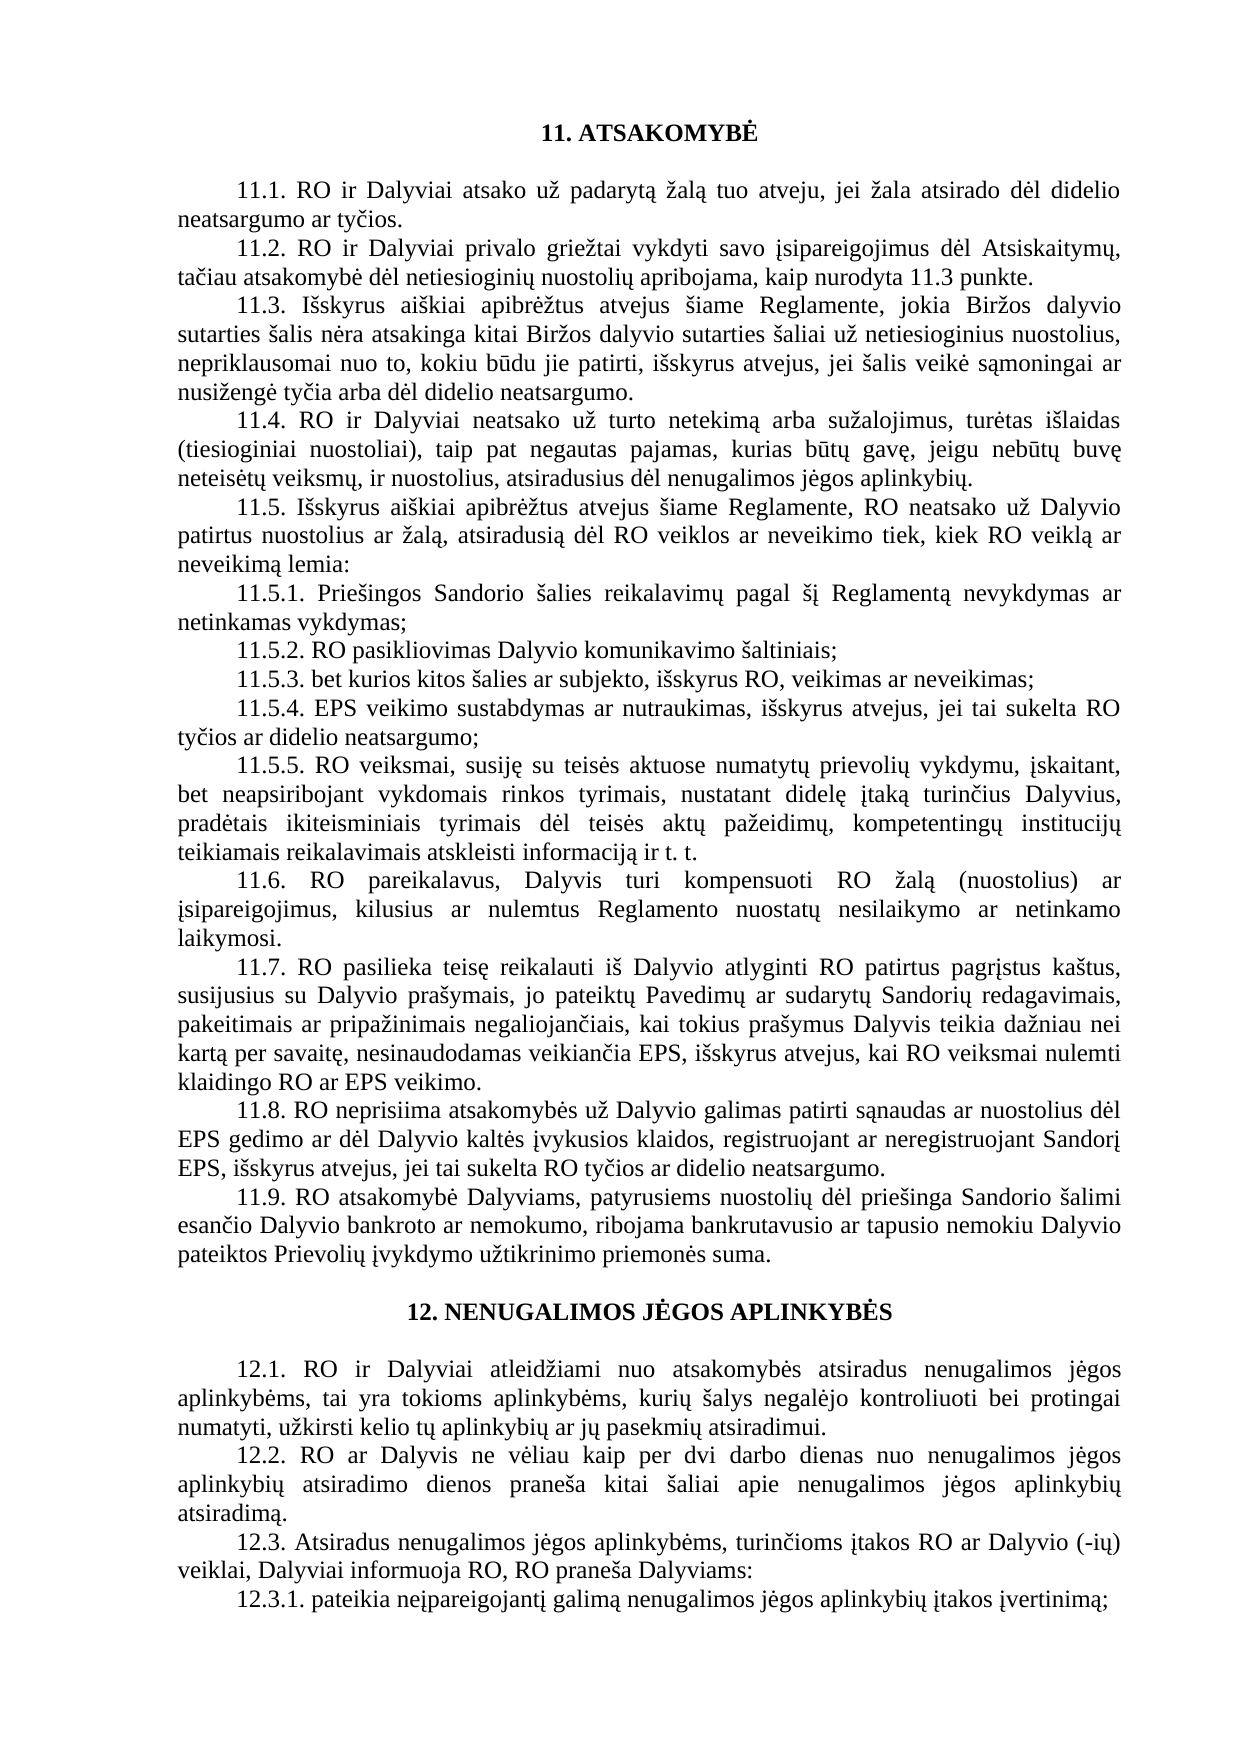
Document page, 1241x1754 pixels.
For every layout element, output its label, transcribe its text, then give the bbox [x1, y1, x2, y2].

text 11.5.4. EPS veikimo sustabdymas ar nutraukimas, išskyrus atvejus, jei tai sukelta RO tyčios ar didelio neatsargumo; [177, 693, 1122, 751]
text 11.3. Išskyrus aiškiai apibrėžtus atvejus šiame Reglamente, jokia Biržos dalyvio sutarties šalis nėra atsakinga kitai Biržos dalyvio sutarties šaliai už netiesioginius nuostolius, nepriklausomai nuo to, kokiu būdu jie patirti, išskyrus atvejus, jei šalis veikė sąmoningai ar nusižengė tyčia arba dėl didelio neatsargumo. [177, 291, 1122, 406]
text 12.2. RO ar Dalyvis ne vėliau kaip per dvi darbo dienas nuo nenugalimos jėgos aplinkybių atsiradimo dienos praneša kitai šaliai apie nenugalimos jėgos aplinkybių atsiradimą. [177, 1441, 1122, 1527]
text 11.2. RO ir Dalyviai privalo griežtai vykdyti savo įsipareigojimus dėl Atsiskaitymų, tačiau atsakomybė dėl netiesioginių nuostolių apribojama, kaip nurodyta 11.3 punkte. [177, 233, 1122, 291]
text 12.3. Atsiradus nenugalimos jėgos aplinkybėms, turinčioms įtakos RO ar Dalyvio (-ių) veiklai, Dalyviai informuoja RO, RO praneša Dalyviams: [177, 1527, 1122, 1584]
text 12.1. RO ir Dalyviai atleidžiami nuo atsakomybės atsiradus nenugalimos jėgos aplinkybėms, tai yra tokioms aplinkybėms, kurių šalys negalėjo kontroliuoti bei protingai numatyti, užkirsti kelio tų aplinkybių ar jų pasekmių atsiradimui. [177, 1354, 1122, 1441]
text 11.9. RO atsakomybė Dalyviams, patyrusiems nuostolių dėl priešinga Sandorio šalimi esančio Dalyvio bankroto ar nemokumo, ribojama bankrutavusio ar tapusio nemokiu Dalyvio pateiktos Prievolių įvykdymo užtikrinimo priemonės suma. [177, 1182, 1122, 1268]
text 12. NENUGALIMOS JĖGOS APLINKYBĖS [177, 1297, 1122, 1326]
text 11.5.2. RO pasikliovimas Dalyvio komunikavimo šaltiniais; [177, 636, 1122, 664]
text 11.5.5. RO veiksmai, susiję su teisės aktuose numatytų prievolių vykdymu, įskaitant, bet neapsiribojant vykdomais rinkos tyrimais, nustatant didelę įtaką turinčius Dalyvius, pradėtais ikiteisminiais tyrimais dėl teisės aktų pažeidimų, kompetentingų institucijų teikiamais reikalavimais atskleisti informaciją ir t. t. [177, 751, 1122, 866]
text 11.7. RO pasilieka teisę reikalauti iš Dalyvio atlyginti RO patirtus pagrįstus kaštus, susijusius su Dalyvio prašymais, jo pateiktų Pavedimų ar sudarytų Sandorių redagavimais, pakeitimais ar pripažinimais negaliojančiais, kai tokius prašymus Dalyvis teikia dažniau nei kartą per savaitę, nesinaudodamas veikiančia EPS, išskyrus atvejus, kai RO veiksmai nulemti klaidingo RO ar EPS veikimo. [177, 952, 1122, 1096]
text 12.3.1. pateikia neįpareigojantį galimą nenugalimos jėgos aplinkybių įtakos įvertinimą; [177, 1584, 1122, 1613]
text 11.4. RO ir Dalyviai neatsako už turto netekimą arba sužalojimus, turėtas išlaidas (tiesioginiai nuostoliai), taip pat negautas pajamas, kurias būtų gavę, jeigu nebūtų buvę neteisėtų veiksmų, ir nuostolius, atsiradusius dėl nenugalimos jėgos aplinkybių. [177, 406, 1122, 492]
text 11.5. Išskyrus aiškiai apibrėžtus atvejus šiame Reglamente, RO neatsako už Dalyvio patirtus nuostolius ar žalą, atsiradusią dėl RO veiklos ar neveikimo tiek, kiek RO veiklą ar neveikimą lemia: [177, 492, 1122, 578]
text 11.6. RO pareikalavus, Dalyvis turi kompensuoti RO žalą (nuostolius) ar įsipareigojimus, kilusius ar nulemtus Reglamento nuostatų nesilaikymo ar netinkamo laikymosi. [177, 866, 1122, 952]
text 11. ATSAKOMYBĖ [177, 118, 1122, 147]
text 11.5.1. Priešingos Sandorio šalies reikalavimų pagal šį Reglamentą nevykdymas ar netinkamas vykdymas; [177, 578, 1122, 636]
text 11.1. RO ir Dalyviai atsako už padarytą žalą tuo atveju, jei žala atsirado dėl didelio neatsargumo ar tyčios. [177, 176, 1122, 233]
text 11.5.3. bet kurios kitos šalies ar subjekto, išskyrus RO, veikimas ar neveikimas; [177, 664, 1122, 693]
text 11.8. RO neprisiima atsakomybės už Dalyvio galimas patirti sąnaudas ar nuostolius dėl EPS gedimo ar dėl Dalyvio kaltės įvykusios klaidos, registruojant ar neregistruojant Sandorį EPS, išskyrus atvejus, jei tai sukelta RO tyčios ar didelio neatsargumo. [177, 1096, 1122, 1182]
